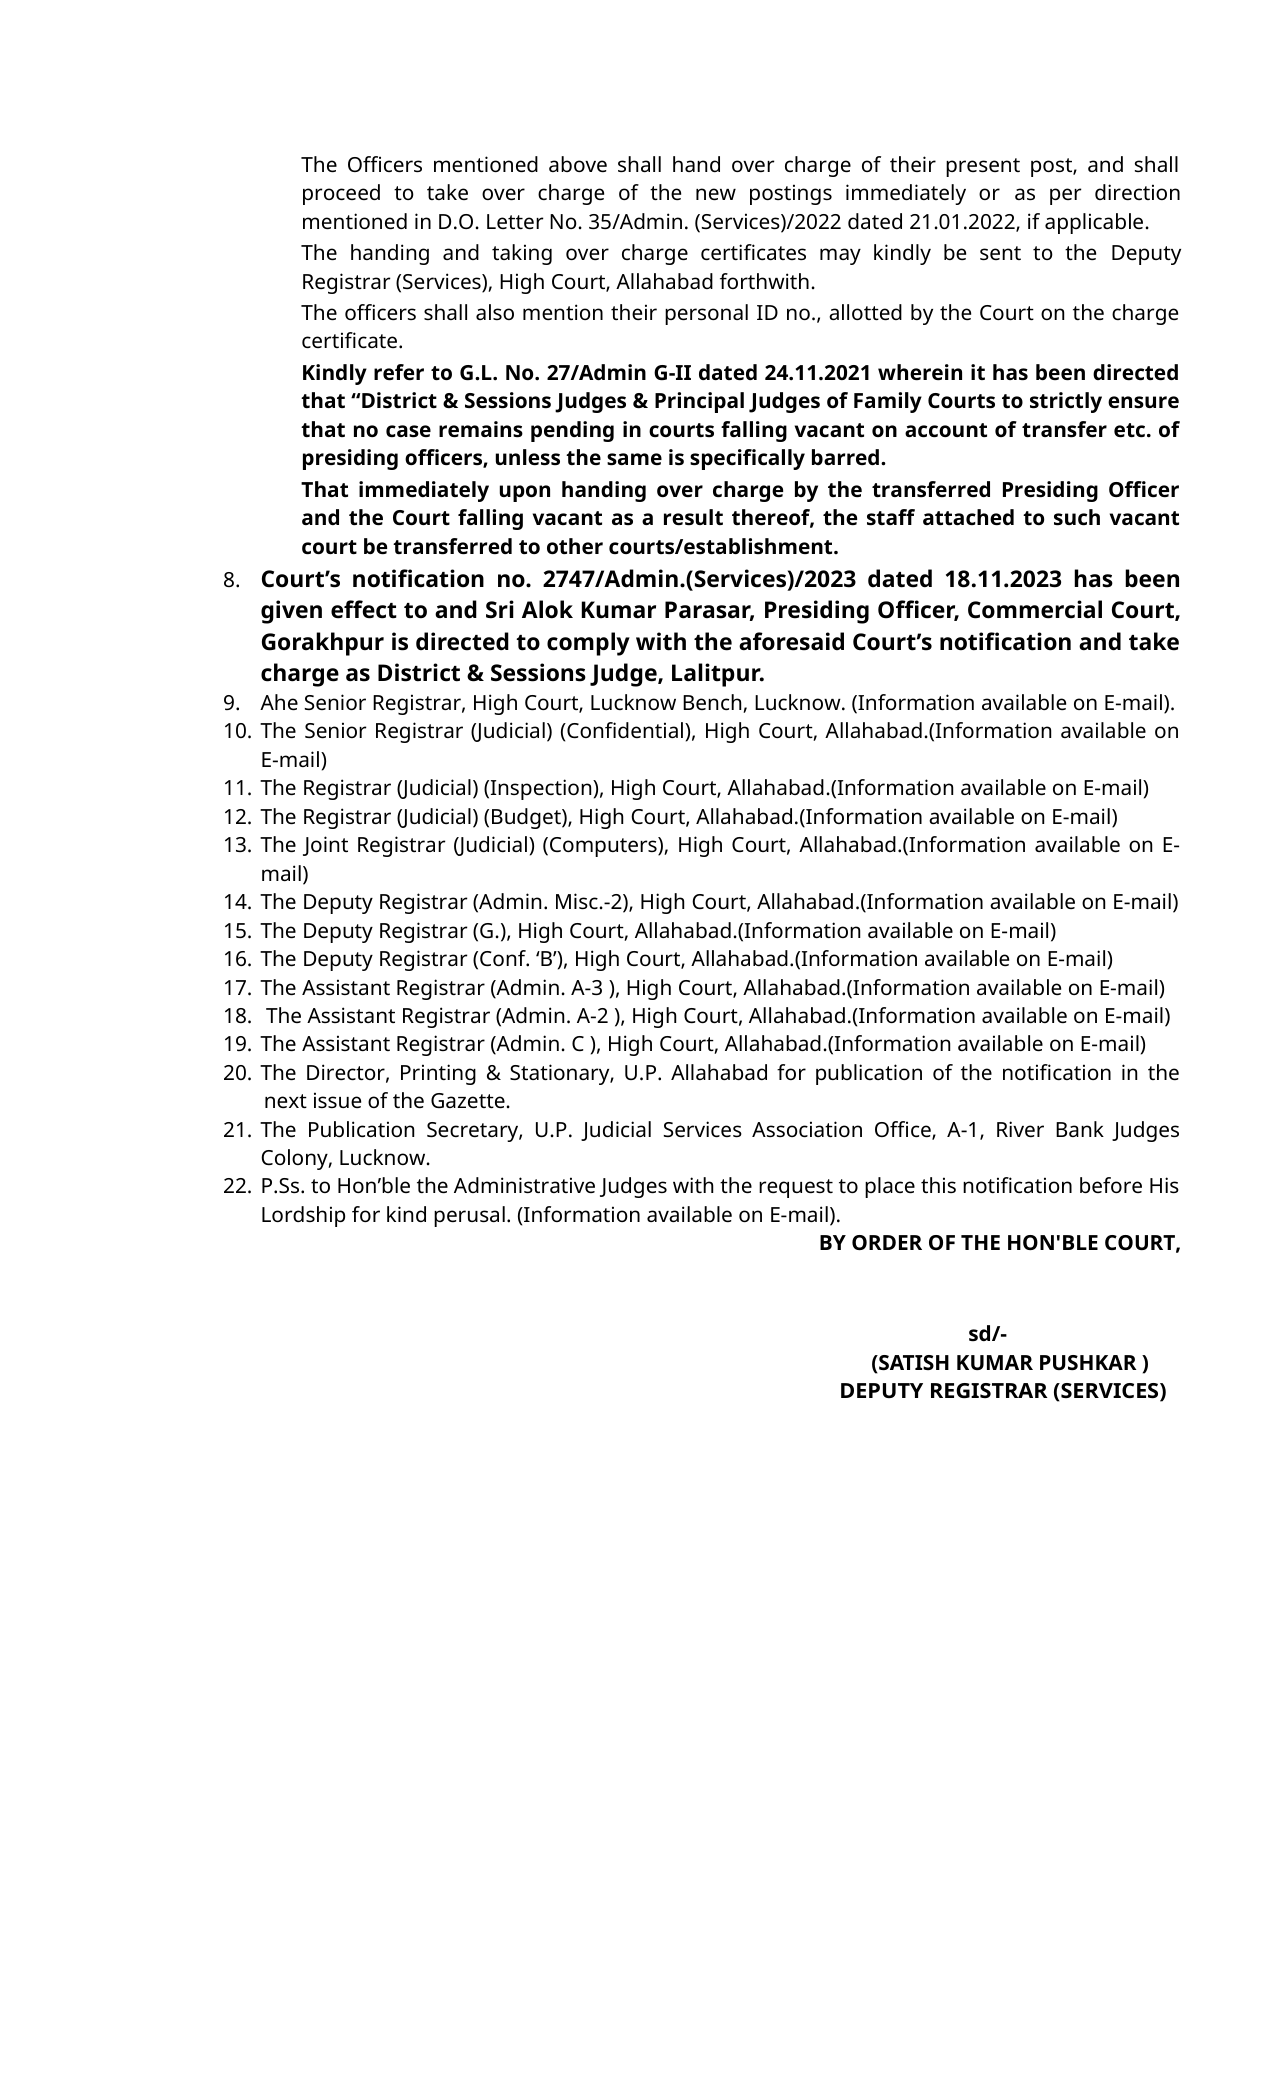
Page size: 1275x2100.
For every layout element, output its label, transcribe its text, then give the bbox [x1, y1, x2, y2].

list The Assistant Registrar (Admin. C ), High Court, Allahabad.(Information available on E-mail) [223, 1029, 1181, 1058]
list The Director, Printing & Stationary, U.P. Allahabad for publication of the notification in the next issue of the Gazette. [223, 1058, 1181, 1115]
text Kindly refer to G.L. No. 27/Admin G-II dated 24.11.2021 wherein it has been directed that “District & Sessions Judges & Principal Judges of Family Courts to strictly ensure that no case remains pending in courts falling vacant on account of transfer etc. of presiding officers, unless the same is specifically barred. [301, 358, 1181, 472]
list The Joint Registrar (Judicial) (Computers), High Court, Allahabad.(Information available on E-mail) [223, 830, 1181, 887]
list Ahe Senior Registrar, High Court, Lucknow Bench, Lucknow. (Information available on E-mail). [223, 688, 1181, 717]
list P.Ss. to Hon’ble the Administrative Judges with the request to place this notification before His Lordship for kind perusal. (Information available on E-mail). [223, 1172, 1181, 1228]
list Court’s notification no. 2747/Admin.(Services)/2023 dated 18.11.2023 has been given effect to and Sri Alok Kumar Parasar, Presiding Officer, Commercial Court, Gorakhpur is directed to comply with the aforesaid Court’s notification and take charge as District & Sessions Judge, Lalitpur. [223, 563, 1181, 688]
list The Senior Registrar (Judicial) (Confidential), High Court, Allahabad.(Information available on E-mail) [223, 717, 1181, 773]
text The officers shall also mention their personal ID no., allotted by the Court on the charge certificate. [301, 298, 1181, 355]
text sd/- (SATISH KUMAR PUSHKAR ) [560, 1319, 1181, 1376]
list The Assistant Registrar (Admin. A-3 ), High Court, Allahabad.(Information available on E-mail) [223, 973, 1181, 1001]
list The Deputy Registrar (G.), High Court, Allahabad.(Information available on E-mail) [223, 916, 1181, 944]
text The Officers mentioned above shall hand over charge of their present post, and shall proceed to take over charge of the new postings immediately or as per direction mentioned in D.O. Letter No. 35/Admin. (Services)/2022 dated 21.01.2022, if applicable. [301, 150, 1181, 235]
list The Assistant Registrar (Admin. A-2 ), High Court, Allahabad.(Information available on E-mail) [223, 1001, 1181, 1029]
list The Deputy Registrar (Admin. Misc.-2), High Court, Allahabad.(Information available on E-mail) [223, 887, 1181, 916]
text That immediately upon handing over charge by the transferred Presiding Officer and the Court falling vacant as a result thereof, the staff attached to such vacant court be transferred to other courts/establishment. [301, 475, 1181, 560]
text The handing and taking over charge certificates may kindly be sent to the Deputy Registrar (Services), High Court, Allahabad forthwith. [301, 238, 1181, 295]
text BY ORDER OF THE HON'BLE COURT, [185, 1228, 1181, 1257]
list The Registrar (Judicial) (Budget), High Court, Allahabad.(Information available on E-mail) [223, 802, 1181, 830]
text DEPUTY REGISTRAR (SERVICES) [185, 1376, 1189, 1405]
list The Registrar (Judicial) (Inspection), High Court, Allahabad.(Information available on E-mail) [223, 773, 1181, 802]
list The Deputy Registrar (Conf. ‘B’), High Court, Allahabad.(Information available on E-mail) [223, 944, 1181, 973]
list The Publication Secretary, U.P. Judicial Services Association Office, A-1, River Bank Judges Colony, Lucknow. [223, 1115, 1181, 1172]
